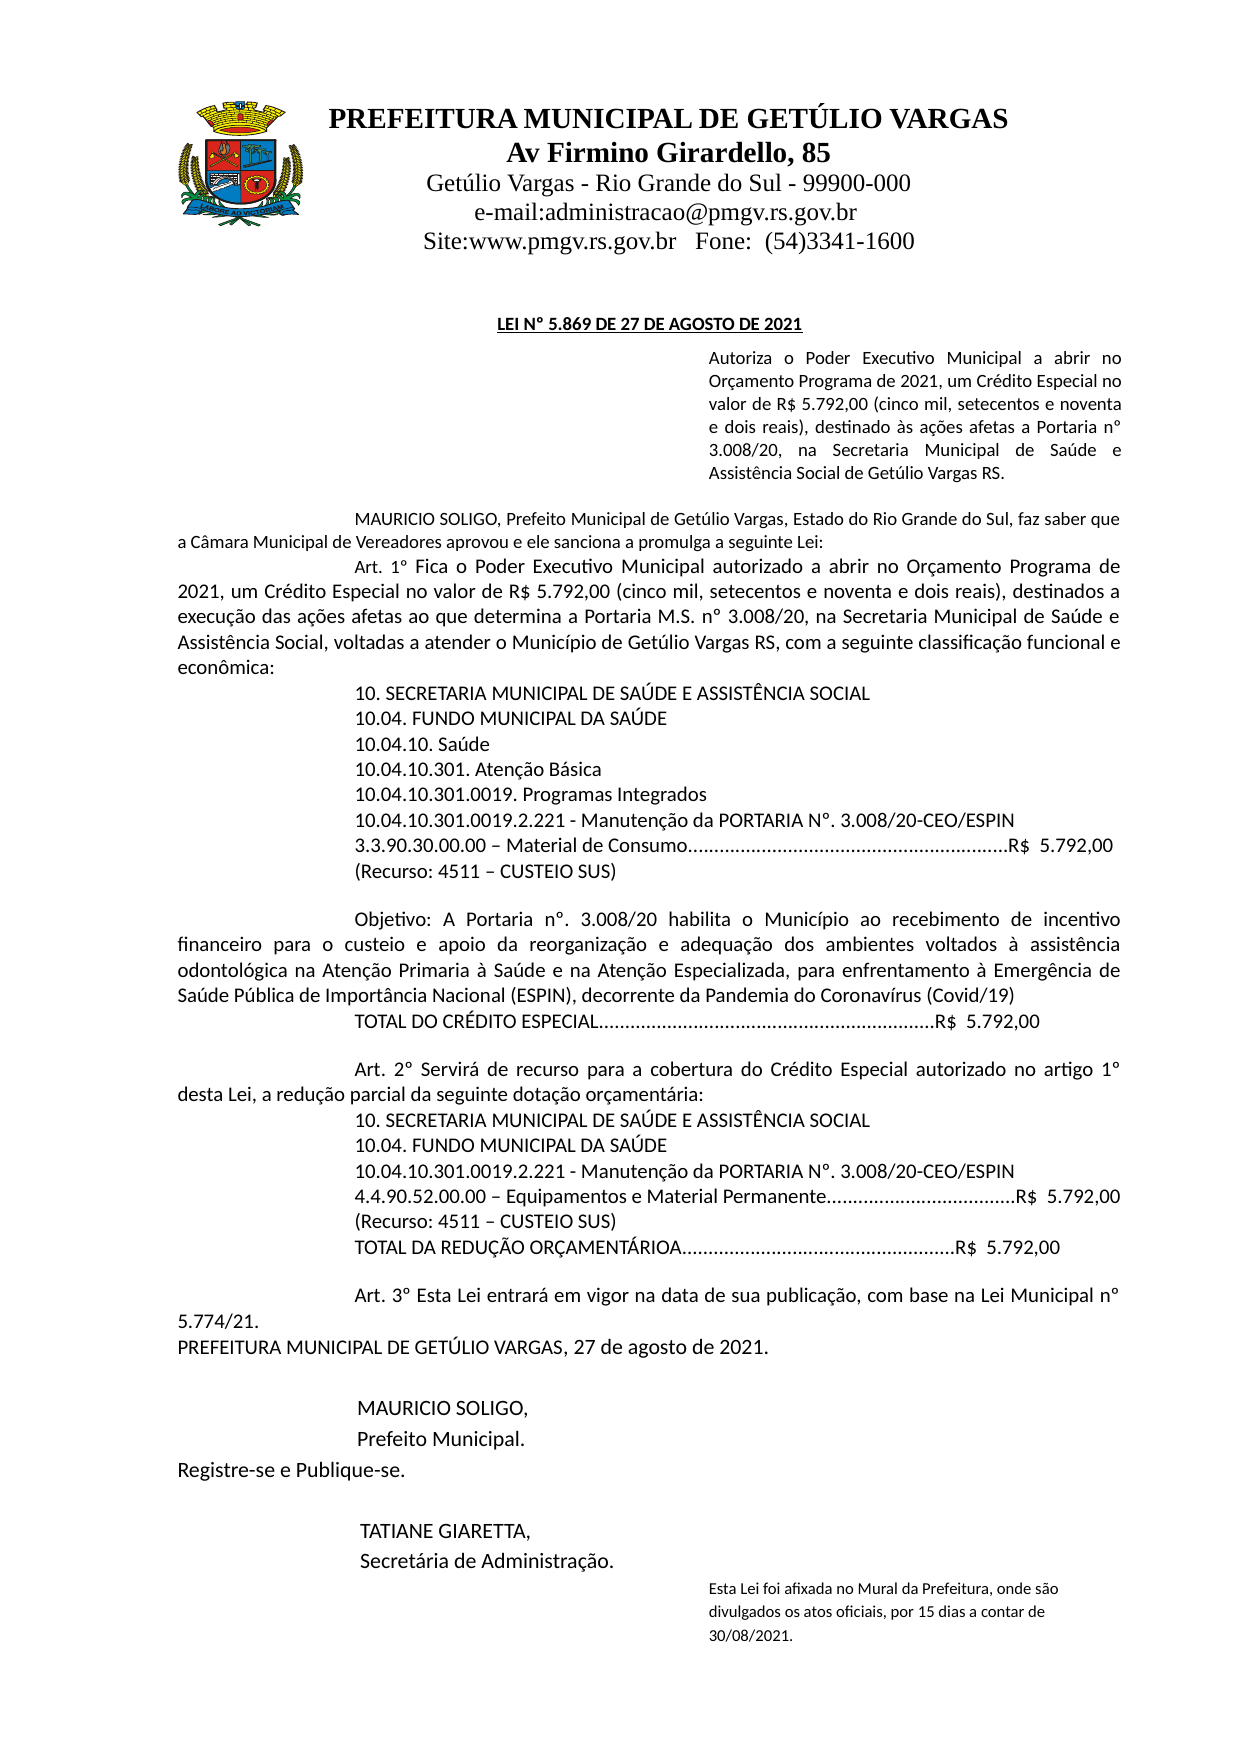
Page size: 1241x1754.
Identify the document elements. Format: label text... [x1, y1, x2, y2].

text 3.3.90.30.00.00 – Material de Consumo.............................................................R$ 5.792,00 [177, 832, 1122, 858]
text 4.4.90.52.00.00 – Equipamentos e Material Permanente....................................R$ 5.792,00 [177, 1183, 1122, 1209]
text MAURICIO SOLIGO, Prefeito Municipal de Getúlio Vargas, Estado do Rio Grande do Sul, faz saber que a Câmara Municipal de Vereadores aprovou e ele sanciona a promulga a seguinte Lei: [177, 507, 1122, 553]
text LEI Nº 5.869 DE 27 DE AGOSTO DE 2021 [177, 312, 1122, 335]
text (Recurso: 4511 – CUSTEIO SUS) [177, 1209, 1122, 1234]
text 10.04.10.301.0019. Programas Integrados [177, 782, 1122, 807]
text TOTAL DO CRÉDITO ESPECIAL................................................................R$ 5.792,00 [177, 1008, 1122, 1033]
text Art. 1º Fica o Poder Executivo Municipal autorizado a abrir no Orçamento Programa de 2021, um Crédito Especial no valor de R$ 5.792,00 (cinco mil, setecentos e noventa e dois reais), destinados a execução das ações afetas ao que determina a Portaria M.S. nº 3.008/20, na Secretaria Municipal de Saúde e Assistência Social, voltadas a atender o Município de Getúlio Vargas RS, com a seguinte classificação funcional e econômica: [177, 553, 1122, 680]
text Art. 2º Servirá de recurso para a cobertura do Crédito Especial autorizado no artigo 1º desta Lei, a redução parcial da seguinte dotação orçamentária: [177, 1056, 1122, 1107]
text 10.04.10.301.0019.2.221 - Manutenção da PORTARIA Nº. 3.008/20-CEO/ESPIN [177, 1158, 1122, 1183]
text 10. SECRETARIA MUNICIPAL DE SAÚDE E ASSISTÊNCIA SOCIAL [177, 680, 1122, 705]
text Art. 3º Esta Lei entrará em vigor na data de sua publicação, com base na Lei Municipal nº 5.774/21. [177, 1282, 1122, 1333]
text Registre-se e Publique-se. [177, 1456, 1004, 1482]
text PREFEITURA MUNICIPAL DE GETÚLIO VARGAS, 27 de agosto de 2021. [177, 1333, 1004, 1360]
text MAURICIO SOLIGO, [357, 1394, 1004, 1421]
text TOTAL DA REDUÇÃO ORÇAMENTÁRIOA....................................................R$ 5.792,00 [177, 1234, 1122, 1259]
text 10.04.10. Saúde [177, 731, 1122, 756]
text Objetivo: A Portaria nº. 3.008/20 habilita o Município ao recebimento de incentivo financeiro para o custeio e apoio da reorganização e adequação dos ambientes voltados à assistência odontológica na Atenção Primaria à Saúde e na Atenção Especializada, para enfrentamento à Emergência de Saúde Pública de Importância Nacional (ESPIN), decorrente da Pandemia do Coronavírus (Covid/19) [177, 906, 1122, 1008]
text 10.04. FUNDO MUNICIPAL DA SAÚDE [177, 1132, 1122, 1158]
text 10. SECRETARIA MUNICIPAL DE SAÚDE E ASSISTÊNCIA SOCIAL [177, 1107, 1122, 1132]
text Autoriza o Poder Executivo Municipal a abrir no Orçamento Programa de 2021, um Crédito Especial no valor de R$ 5.792,00 (cinco mil, setecentos e noventa e dois reais), destinado às ações afetas a Portaria nº 3.008/20, na Secretaria Municipal de Saúde e Assistência Social de Getúlio Vargas RS. [709, 347, 1122, 484]
text 10.04.10.301.0019.2.221 - Manutenção da PORTARIA Nº. 3.008/20-CEO/ESPIN [177, 807, 1122, 832]
text 10.04. FUNDO MUNICIPAL DA SAÚDE [177, 705, 1122, 731]
text Secretária de Administração. [360, 1548, 1004, 1574]
text (Recurso: 4511 – CUSTEIO SUS) [177, 858, 1122, 883]
text Esta Lei foi afixada no Mural da Prefeitura, onde são divulgados os atos oficiais, por 15 dias a contar de 30/08/2021. [708, 1578, 1124, 1645]
text TATIANE GIARETTA, [360, 1517, 1004, 1544]
text Prefeito Municipal. [357, 1425, 1004, 1452]
text 10.04.10.301. Atenção Básica [177, 756, 1122, 782]
